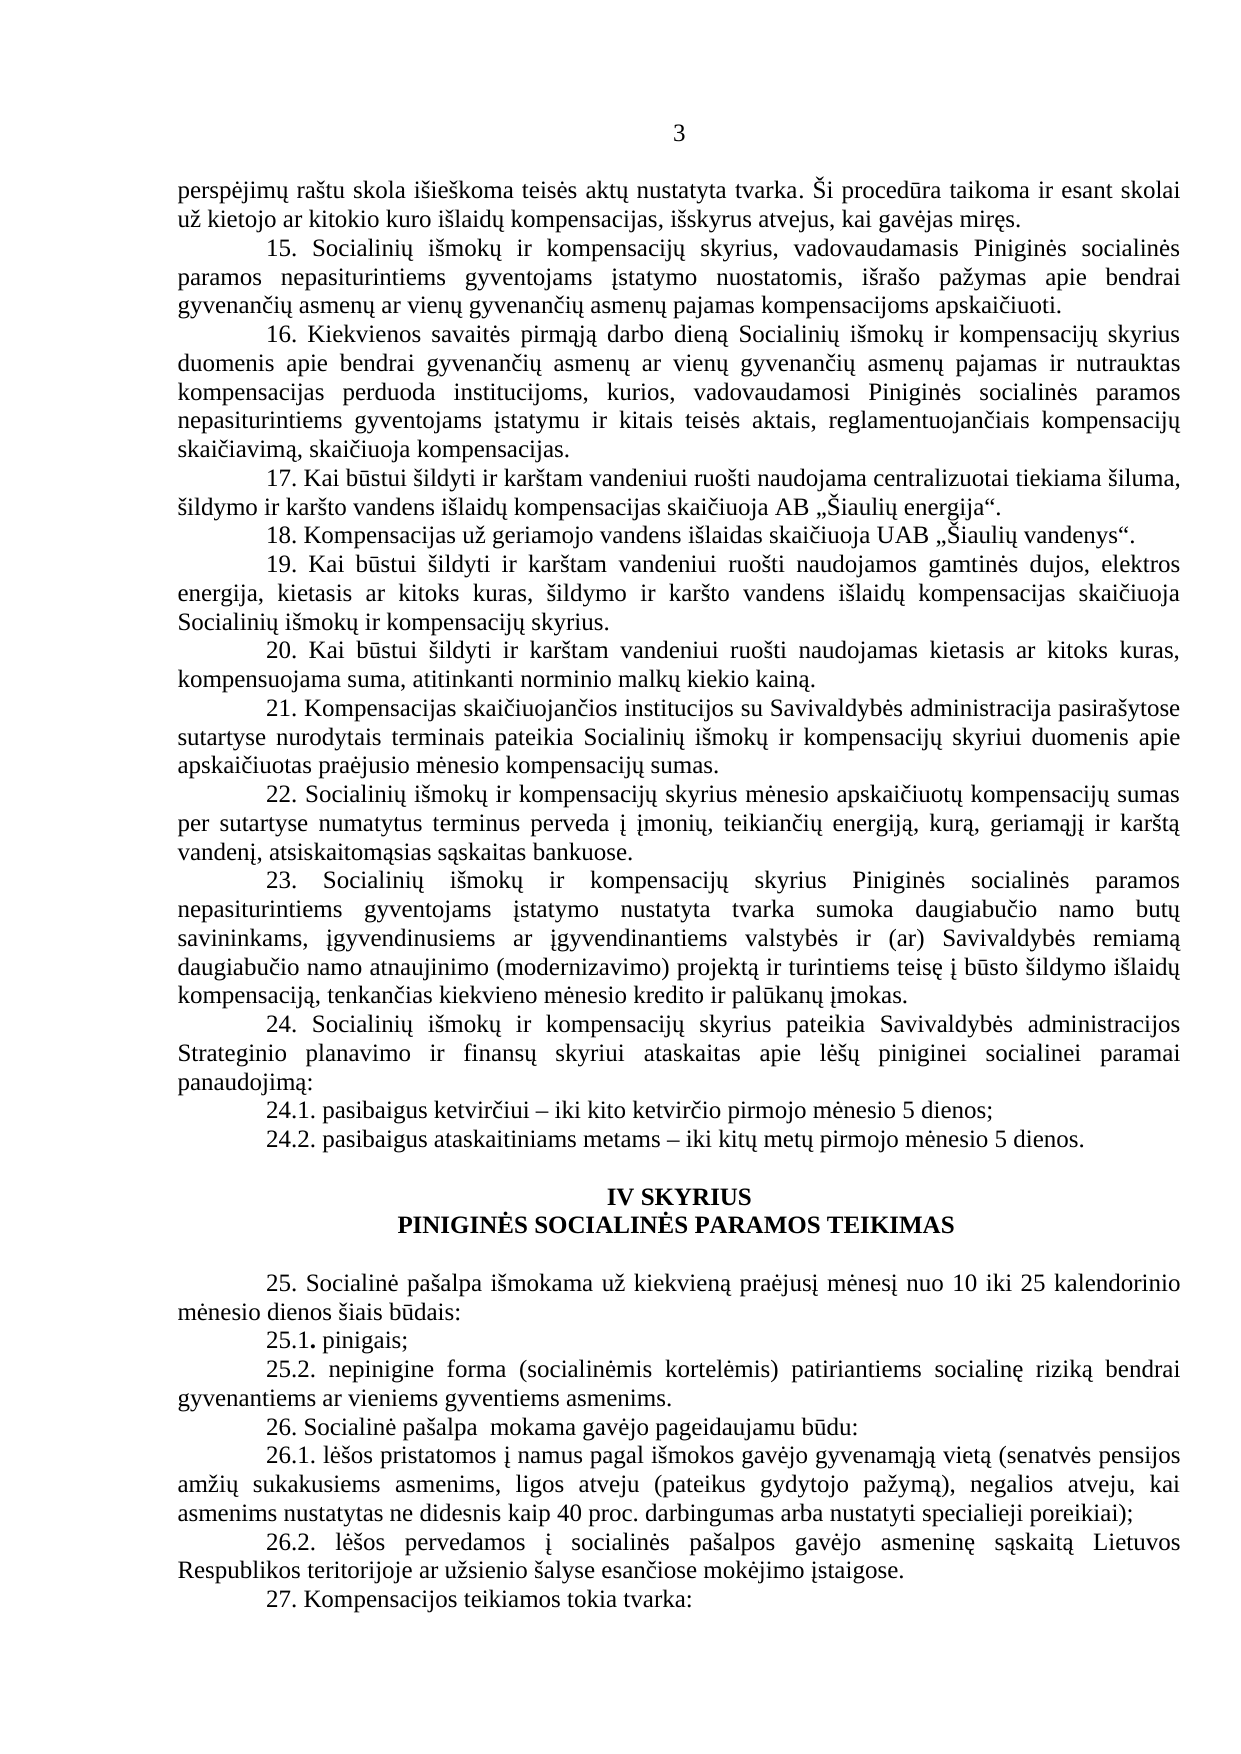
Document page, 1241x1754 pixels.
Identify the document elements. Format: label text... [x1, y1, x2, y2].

text 17. Kai būstui šildyti ir karštam vandeniui ruošti naudojama centralizuotai tiekiama šiluma, šildymo ir karšto vandens išlaidų kompensacijas skaičiuoja AB „Šiaulių energija“. [177, 463, 1181, 521]
text 20. Kai būstui šildyti ir karštam vandeniui ruošti naudojamas kietasis ar kitoks kuras, kompensuojama suma, atitinkanti norminio malkų kiekio kainą. [177, 636, 1181, 693]
text 26. Socialinė pašalpa mokama gavėjo pageidaujamu būdu: [177, 1412, 1181, 1441]
text 15. Socialinių išmokų ir kompensacijų skyrius, vadovaudamasis Piniginės socialinės paramos nepasiturintiems gyventojams įstatymo nuostatomis, išrašo pažymas apie bendrai gyvenančių asmenų ar vienų gyvenančių asmenų pajamas kompensacijoms apskaičiuoti. [177, 233, 1181, 319]
text 23. Socialinių išmokų ir kompensacijų skyrius Piniginės socialinės paramos nepasiturintiems gyventojams įstatymo nustatyta tvarka sumoka daugiabučio namo butų savininkams, įgyvendinusiems ar įgyvendinantiems valstybės ir (ar) Savivaldybės remiamą daugiabučio namo atnaujinimo (modernizavimo) projektą ir turintiems teisę į būsto šildymo išlaidų kompensaciją, tenkančias kiekvieno mėnesio kredito ir palūkanų įmokas. [177, 866, 1181, 1009]
text 19. Kai būstui šildyti ir karštam vandeniui ruošti naudojamos gamtinės dujos, elektros energija, kietasis ar kitoks kuras, šildymo ir karšto vandens išlaidų kompensacijas skaičiuoja Socialinių išmokų ir kompensacijų skyrius. [177, 549, 1181, 636]
text IV SKYRIUS [177, 1182, 1181, 1211]
text 21. Kompensacijas skaičiuojančios institucijos su Savivaldybės administracija pasirašytose sutartyse nurodytais terminais pateikia Socialinių išmokų ir kompensacijų skyriui duomenis apie apskaičiuotas praėjusio mėnesio kompensacijų sumas. [177, 693, 1181, 779]
text 18. Kompensacijas už geriamojo vandens išlaidas skaičiuoja UAB „Šiaulių vandenys“. [177, 521, 1181, 549]
text 27. Kompensacijos teikiamos tokia tvarka: [177, 1584, 1181, 1613]
text 16. Kiekvienos savaitės pirmąją darbo dieną Socialinių išmokų ir kompensacijų skyrius duomenis apie bendrai gyvenančių asmenų ar vienų gyvenančių asmenų pajamas ir nutrauktas kompensacijas perduoda institucijoms, kurios, vadovaudamosi Piniginės socialinės paramos nepasiturintiems gyventojams įstatymu ir kitais teisės aktais, reglamentuojančiais kompensacijų skaičiavimą, skaičiuoja kompensacijas. [177, 319, 1181, 463]
text 26.1. lėšos pristatomos į namus pagal išmokos gavėjo gyvenamąją vietą (senatvės pensijos amžių sukakusiems asmenims, ligos atveju (pateikus gydytojo pažymą), negalios atveju, kai asmenims nustatytas ne didesnis kaip 40 proc. darbingumas arba nustatyti specialieji poreikiai); [177, 1441, 1181, 1527]
text 24. Socialinių išmokų ir kompensacijų skyrius pateikia Savivaldybės administracijos Strateginio planavimo ir finansų skyriui ataskaitas apie lėšų piniginei socialinei paramai panaudojimą: [177, 1009, 1181, 1096]
text 25.1. pinigais; [177, 1326, 1181, 1354]
text 22. Socialinių išmokų ir kompensacijų skyrius mėnesio apskaičiuotų kompensacijų sumas per sutartyse numatytus terminus perveda į įmonių, teikiančių energiją, kurą, geriamąjį ir karštą vandenį, atsiskaitomąsias sąskaitas bankuose. [177, 779, 1181, 866]
text 25.2. nepinigine forma (socialinėmis kortelėmis) patiriantiems socialinę riziką bendrai gyvenantiems ar vieniems gyventiems asmenims. [177, 1354, 1181, 1412]
text 24.1. pasibaigus ketvirčiui – iki kito ketvirčio pirmojo mėnesio 5 dienos; [177, 1096, 1181, 1124]
text perspėjimų raštu skola išieškoma teisės aktų nustatyta tvarka. Ši procedūra taikoma ir esant skolai už kietojo ar kitokio kuro išlaidų kompensacijas, išskyrus atvejus, kai gavėjas miręs. [177, 176, 1181, 233]
text PINIGINĖS SOCIALINĖS PARAMOS TEIKIMAS [177, 1211, 1181, 1239]
text 25. Socialinė pašalpa išmokama už kiekvieną praėjusį mėnesį nuo 10 iki 25 kalendorinio mėnesio dienos šiais būdais: [177, 1268, 1181, 1326]
text 26.2. lėšos pervedamos į socialinės pašalpos gavėjo asmeninę sąskaitą Lietuvos Respublikos teritorijoje ar užsienio šalyse esančiose mokėjimo įstaigose. [177, 1527, 1181, 1584]
text 24.2. pasibaigus ataskaitiniams metams – iki kitų metų pirmojo mėnesio 5 dienos. [177, 1124, 1181, 1153]
